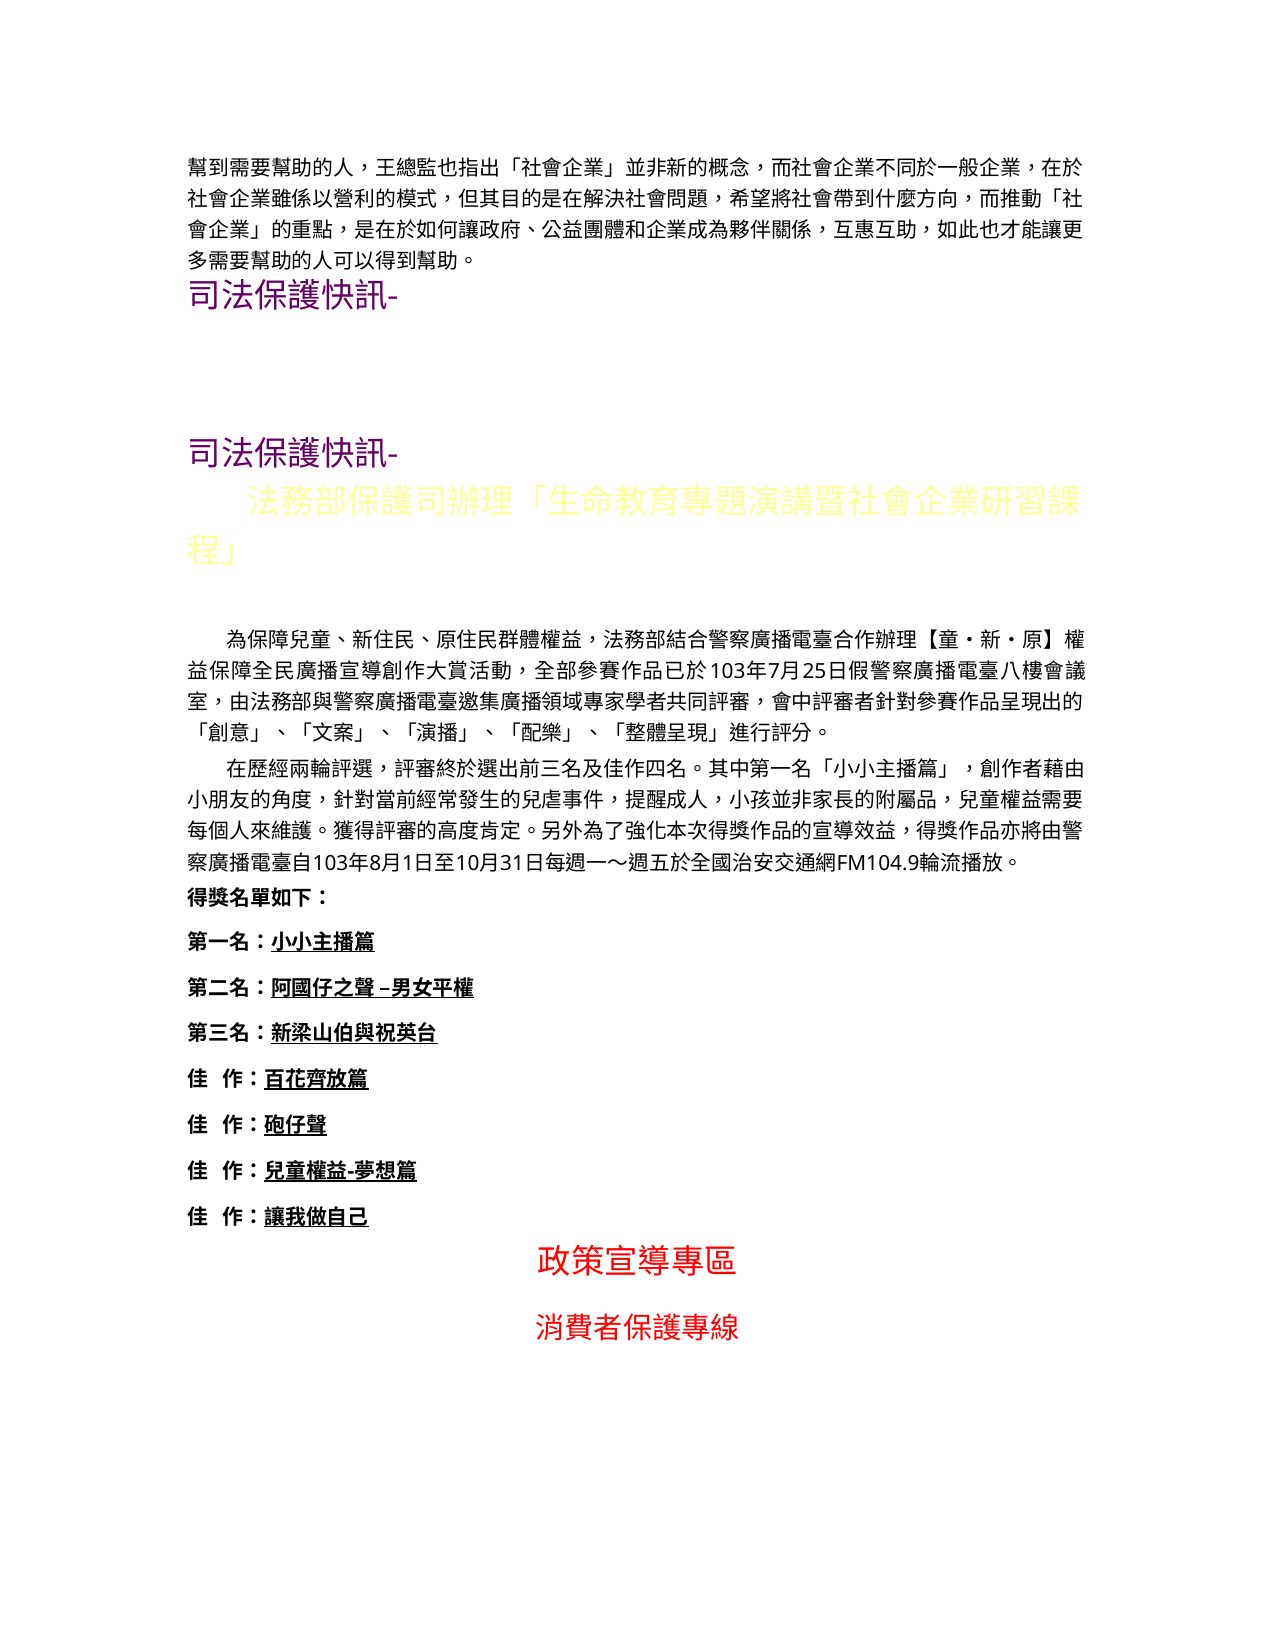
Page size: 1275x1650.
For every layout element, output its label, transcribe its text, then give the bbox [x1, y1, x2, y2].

text 幫到需要幫助的人，王總監也指出「社會企業」並非新的概念，而社會企業不同於一般企業，在於社會企業雖係以營利的模式，但其目的是在解決社會問題，希望將社會帶到什麼方向，而推動「社會企業」的重點，是在於如何讓政府、公益團體和企業成為夥伴關係，互惠互助，如此也才能讓更多需要幫助的人可以得到幫助。 [187, 150, 1087, 275]
text 在歷經兩輪評選，評審終於選出前三名及佳作四名。其中第一名「小小主播篇」，創作者藉由小朋友的角度，針對當前經常發生的兒虐事件，提醒成人，小孩並非家長的附屬品，兒童權益需要每個人來維護。獲得評審的高度肯定。另外為了強化本次得獎作品的宣導效益，得獎作品亦將由警察廣播電臺自103年8月1日至10月31日每週一～週五於全國治安交通網FM104.9輪流播放。 [187, 751, 1087, 876]
text 第二名：阿國仔之聲 –男女平權 [187, 962, 1087, 1003]
text 法務部保護司辦理「生命教育專題演講暨社會企業研習課程」 [187, 475, 1087, 572]
text 佳 作：讓我做自己 [187, 1191, 1087, 1232]
subtitle 司法保護快訊- [187, 277, 1087, 314]
text 得獎名單如下： [187, 880, 1087, 912]
text 佳 作：砲仔聲 [187, 1099, 1087, 1141]
text 消費者保護專線 [187, 1305, 1087, 1347]
text 佳 作：兒童權益-夢想篇 [187, 1145, 1087, 1187]
text 佳 作：百花齊放篇 [187, 1053, 1087, 1095]
text 政策宣導專區 [187, 1234, 1087, 1283]
text 第一名：小小主播篇 [187, 916, 1087, 957]
text 司法保護快訊- [187, 427, 1087, 475]
subtitle 法務部「童‧新‧原」權益保護全民廣播創作大賞評審結果 [187, 314, 1087, 389]
text 為保障兒童、新住民、原住民群體權益，法務部結合警察廣播電臺合作辦理【童‧新‧原】權益保障全民廣播宣導創作大賞活動，全部參賽作品已於103年7月25日假警察廣播電臺八樓會議室，由法務部與警察廣播電臺邀集廣播領域專家學者共同評審，會中評審者針對參賽作品呈現出的「創意」、「文案」、「演播」、「配樂」、「整體呈現」進行評分。 [187, 622, 1087, 747]
text 第三名：新梁山伯與祝英台 [187, 1007, 1087, 1049]
